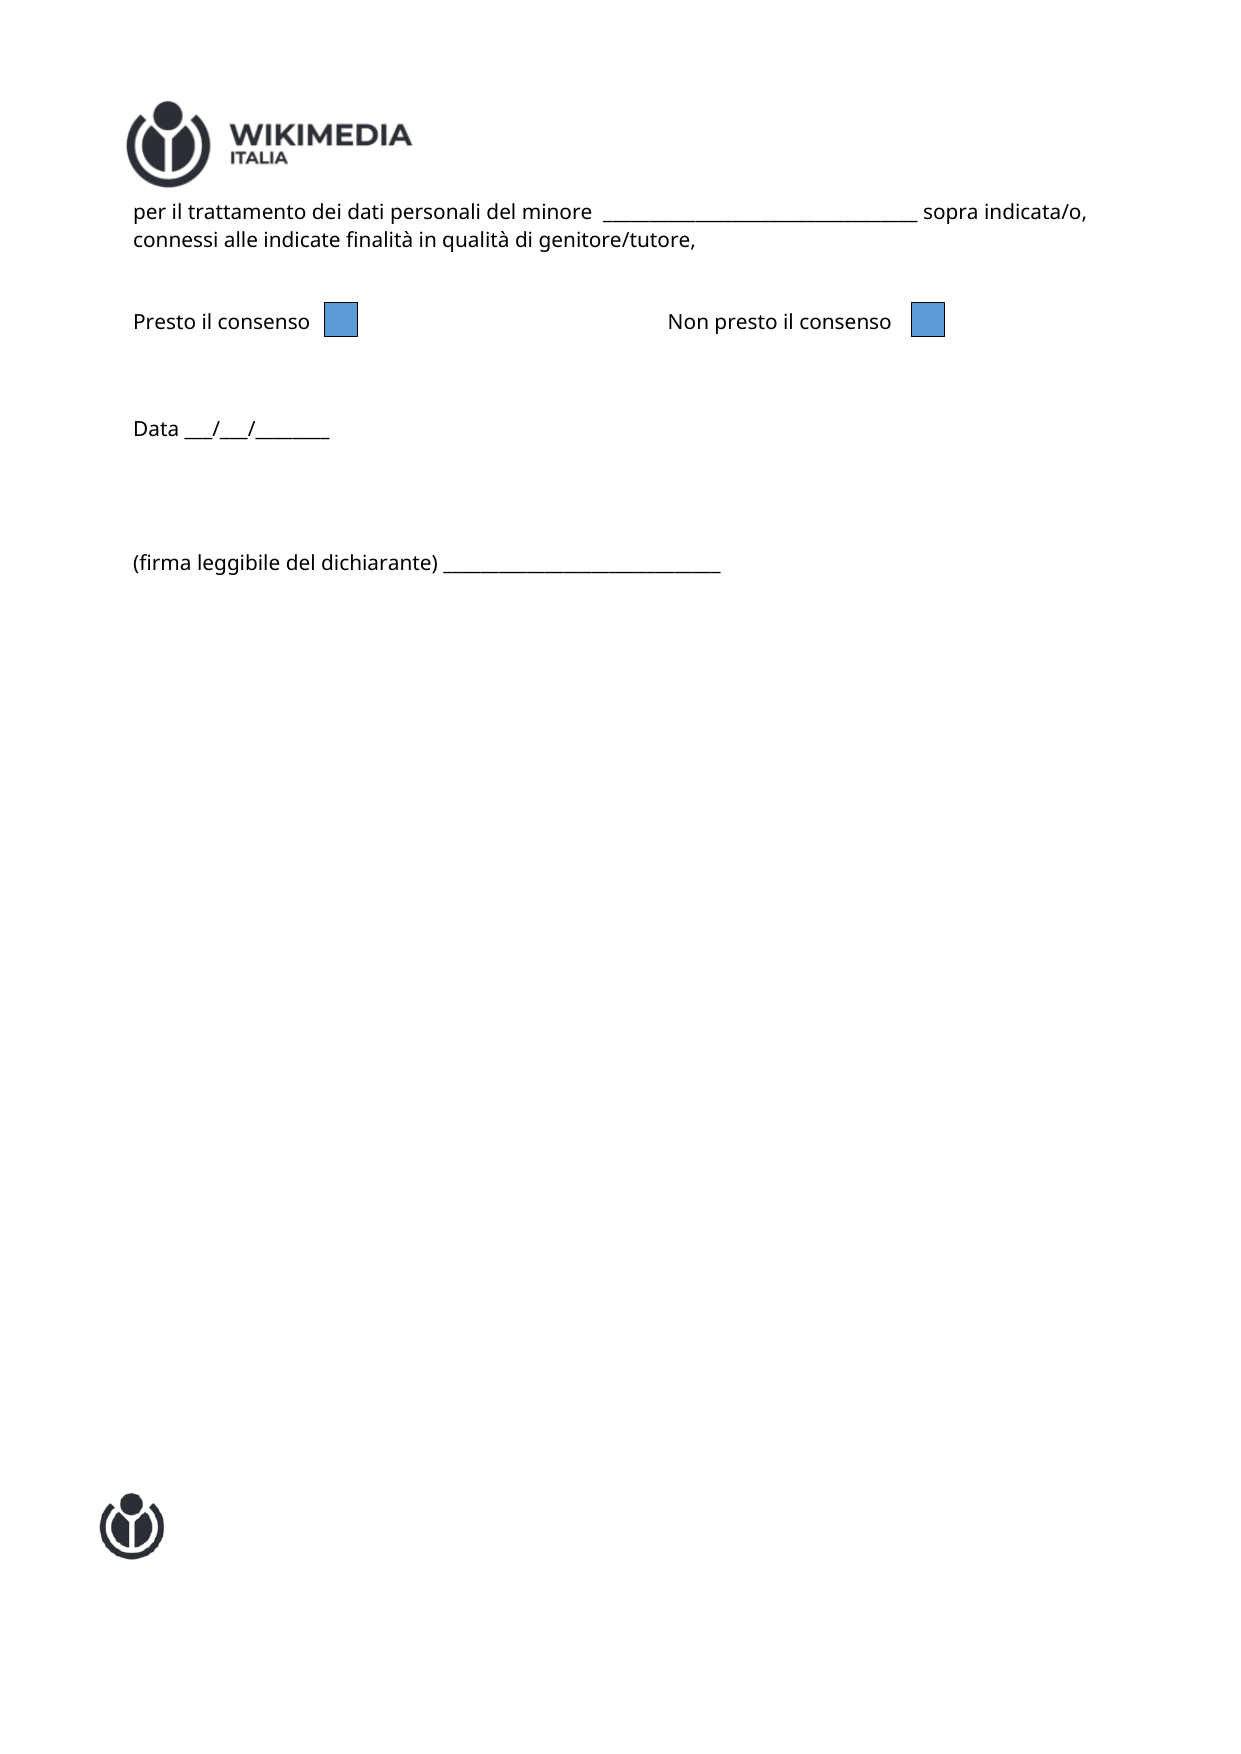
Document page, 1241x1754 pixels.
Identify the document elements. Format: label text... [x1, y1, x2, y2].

text [945, 307, 1122, 335]
text Non presto il consenso [358, 307, 911, 335]
text (firma leggibile del dichiarante) ______________________________ [133, 548, 1122, 577]
text per il trattamento dei dati personali del minore __________________________________ sopra indicata/o, connessi alle indicate finalità in qualità di genitore/tutore, [133, 197, 1122, 254]
text Presto il consenso [133, 307, 324, 335]
text Data ___/___/________ [133, 414, 1122, 443]
picture [98, 72, 441, 216]
picture [91, 1486, 166, 1567]
